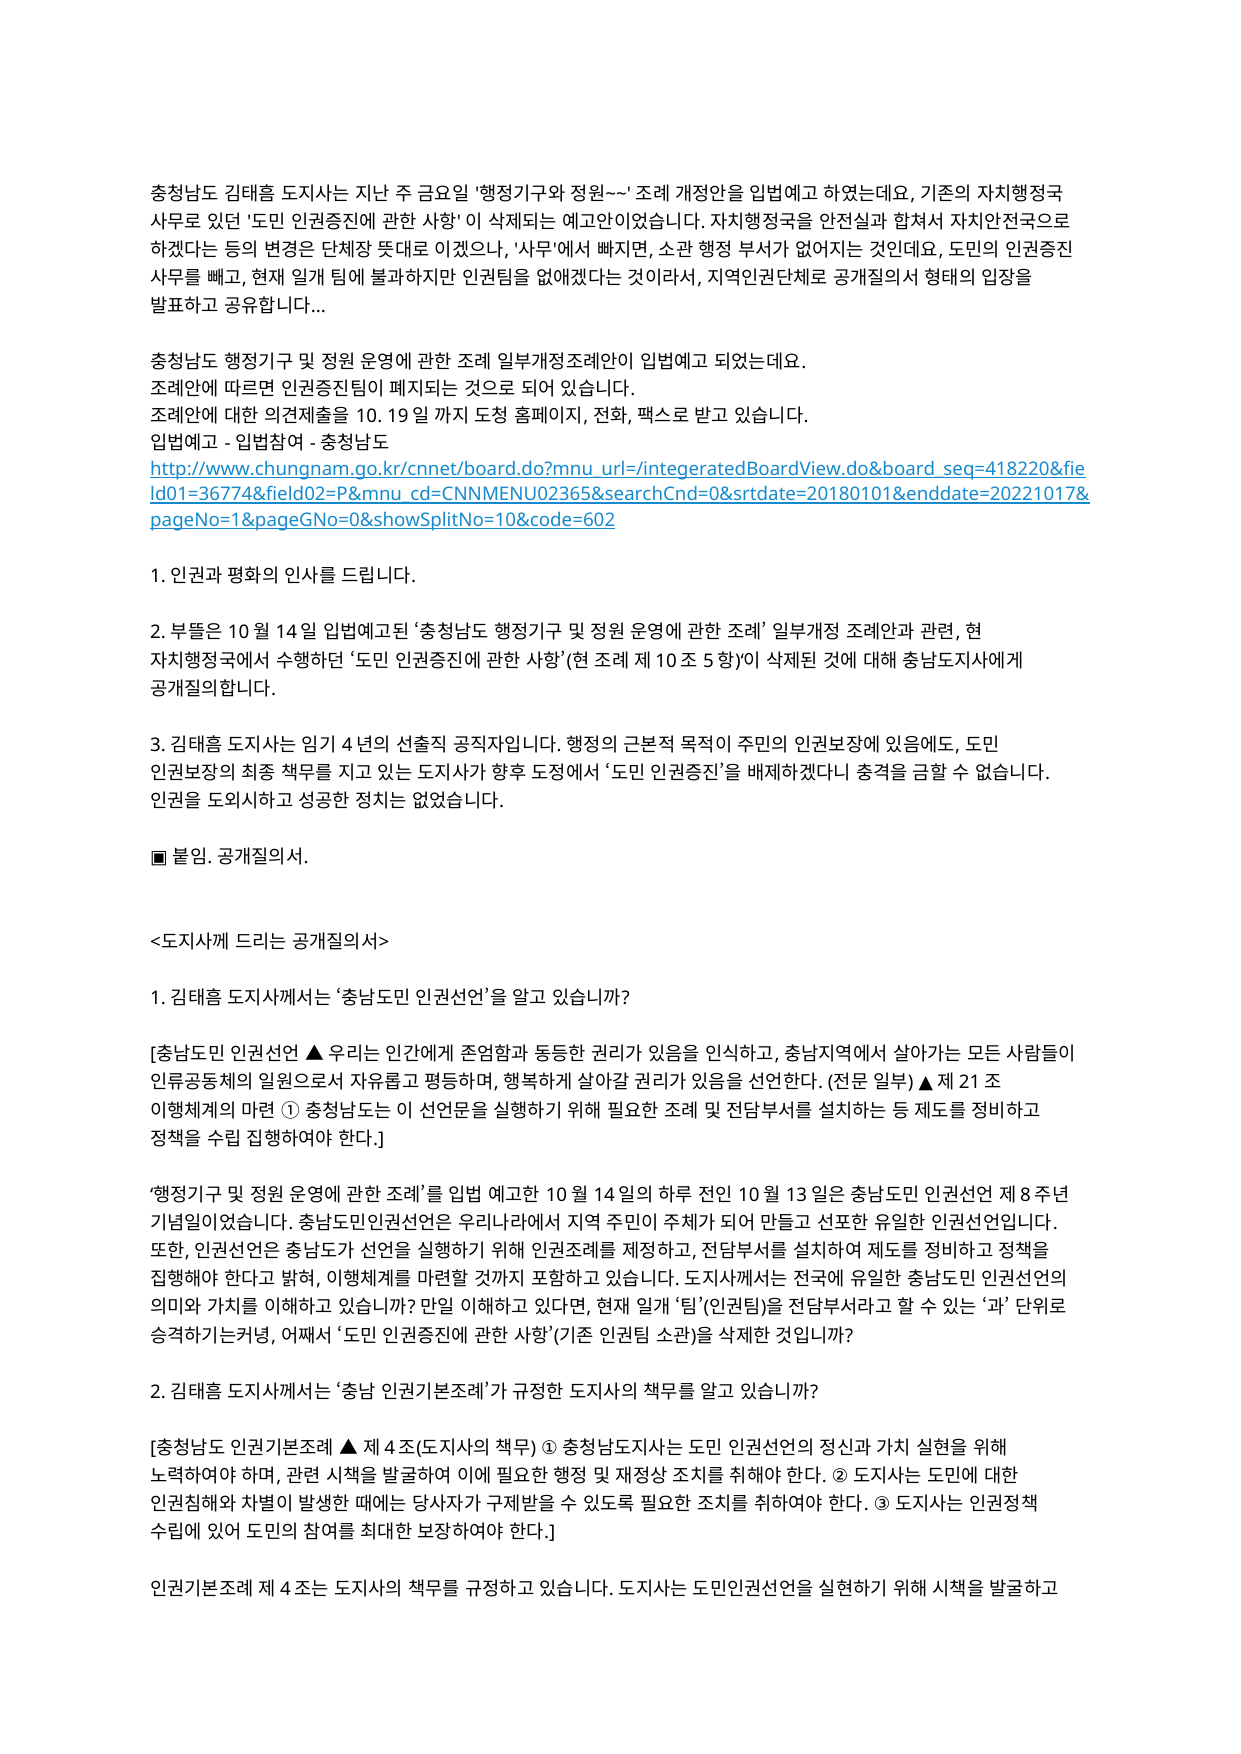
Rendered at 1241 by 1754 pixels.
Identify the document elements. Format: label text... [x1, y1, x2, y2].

text 1. 인권과 평화의 인사를 드립니다. 2. 부뜰은 10월 14일 입법예고된 ‘충청남도 행정기구 및 정원 운영에 관한 조례’ 일부개정 조례안과 관련, 현 자치행정국에서 수행하던 ‘도민 인권증진에 관한 사항’(현 조례 제10조 5항)‘이 삭제된 것에 대해 충남도지사에게 공개질의합니다. 3. 김태흠 도지사는 임기 4년의 선출직 공직자입니다. 행정의 근본적 목적이 주민의 인권보장에 있음에도, 도민 인권보장의 최종 책무를 지고 있는 도지사가 향후 도정에서 ‘도민 인권증진’을 배제하겠다니 충격을 금할 수 없습니다. 인권을 도외시하고 성공한 정치는 없었습니다. ▣ 붙임. 공개질의서. <도지사께 드리는 공개질의서> 1. 김태흠 도지사께서는 ‘충남도민 인권선언’을 알고 있습니까? [충남도민 인권선언 ▲ 우리는 인간에게 존엄함과 동등한 권리가 있음을 인식하고, 충남지역에서 살아가는 모든 사람들이 인류공동체의 일원으로서 자유롭고 평등하며, 행복하게 살아갈 권리가 있음을 선언한다. (전문 일부) ▲ 제21조 이행체계의 마련 ① 충청남도는 이 선언문을 실행하기 위해 필요한 조례 및 전담부서를 설치하는 등 제도를 정비하고 정책을 수립 집행하여야 한다.] ‘행정기구 및 정원 운영에 관한 조례’를 입법 예고한 10월 14일의 하루 전인 10월 13일은 충남도민 인권선언 제8주년 기념일이었습니다. 충남도민인권선언은 우리나라에서 지역 주민이 주체가 되어 만들고 선포한 유일한 인권선언입니다. 또한, 인권선언은 충남도가 선언을 실행하기 위해 인권조례를 제정하고, 전담부서를 설치하여 제도를 정비하고 정책을 집행해야 한다고 밝혀, 이행체계를 마련할 것까지 포함하고 있습니다. 도지사께서는 전국에 유일한 충남도민 인권선언의 의미와 가치를 이해하고 있습니까? 만일 이해하고 있다면, 현재 일개 ‘팀’(인권팀)을 전담부서라고 할 수 있는 ‘과’ 단위로 승격하기는커녕, 어째서 ‘도민 인권증진에 관한 사항’(기존 인권팀 소관)을 삭제한 것입니까? 2. 김태흠 도지사께서는 ‘충남 인권기본조례’가 규정한 도지사의 책무를 알고 있습니까? [충청남도 인권기본조례 ▲ 제4조(도지사의 책무) ① 충청남도지사는 도민 인권선언의 정신과 가치 실현을 위해 노력하여야 하며, 관련 시책을 발굴하여 이에 필요한 행정 및 재정상 조치를 취해야 한다. ② 도지사는 도민에 대한 인권침해와 차별이 발생한 때에는 당사자가 구제받을 수 있도록 필요한 조치를 취하여야 한다. ③ 도지사는 인권정책 수립에 있어 도민의 참여를 최대한 보장하여야 한다.] 인권기본조례 제4조는 도지사의 책무를 규정하고 있습니다. 도지사는 도민인권선언을 실현하기 위해 시책을 발굴하고 [150, 560, 1090, 1601]
text 충청남도 김태흠 도지사는 지난 주 금요일 '행정기구와 정원~~' 조례 개정안을 입법예고 하였는데요, 기존의 자치행정국 사무로 있던 '도민 인권증진에 관한 사항' 이 삭제되는 예고안이었습니다. 자치행정국을 안전실과 합쳐서 자치안전국으로 하겠다는 등의 변경은 단체장 뜻대로 이겠으나, '사무'에서 빠지면, 소관 행정 부서가 없어지는 것인데요, 도민의 인권증진 사무를 빼고, 현재 일개 팀에 불과하지만 인권팀을 없애겠다는 것이라서, 지역인권단체로 공개질의서 형태의 입장을 발표하고 공유합니다... [150, 177, 1090, 318]
text pageNo=1&pageGNo=0&showSplitNo=10&code=602 [150, 504, 1090, 532]
text 충청남도 행정기구 및 정원 운영에 관한 조례 일부개정조례안이 입법예고 되었는데요. 조례안에 따르면 인권증진팀이 폐지되는 것으로 되어 있습니다. 조례안에 대한 의견제출을 10. 19일 까지 도청 홈페이지, 전화, 팩스로 받고 있습니다. 입법예고 - 입법참여 - 충청남도 http://www.chungnam.go.kr/cnnet/board.do?mnu_url=/integeratedBoardView.do&board_seq=418220&field01=36774&field02=P&mnu_cd=CNNMENU02365&searchCnd=0&srtdate=20180101&enddate=20221017& [150, 346, 1090, 502]
